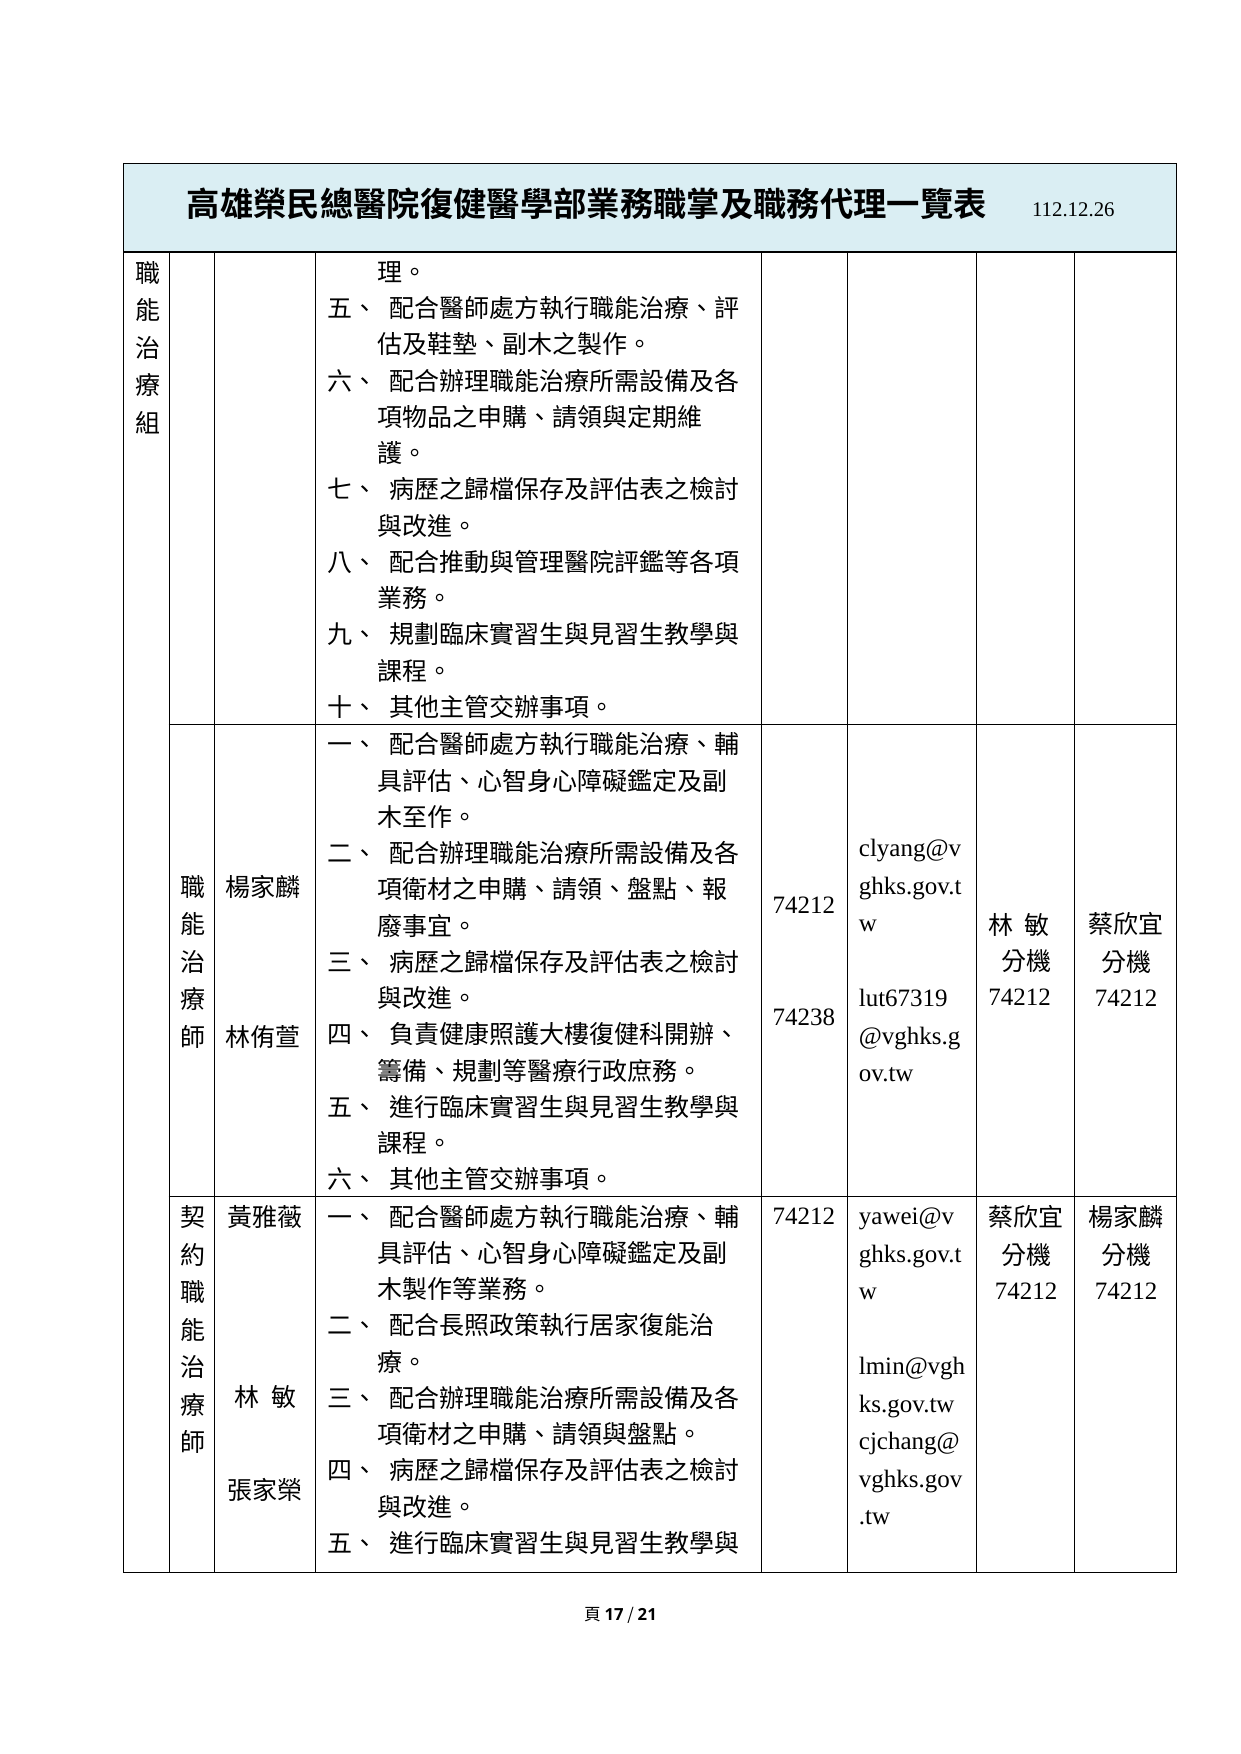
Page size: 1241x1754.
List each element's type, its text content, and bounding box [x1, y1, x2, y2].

table_cell yawei@vghks.gov.tw lmin@vghks.gov.tw cjchang@vghks.gov.tw [848, 1197, 976, 1572]
table_cell [762, 253, 847, 724]
table_cell 蔡欣宜 分機 74212 [1075, 725, 1176, 1196]
table_cell 契約職能治療師 [170, 1197, 214, 1572]
table_cell 74212 74238 [762, 725, 847, 1196]
table_cell 配合醫師處方執行職能治療、輔具評估、心智身心障礙鑑定及副木至作。 配合辦理職能治療所需設備及各項衛材之申購、請領、盤點、報廢事宜。 病歷之歸檔保存及評估表之檢討與改進。 負責健康照護大樓復健科開辦、籌備、規劃等醫療行政庶務。 進行臨床實習生與見習生教學與課程。 其他主管交辦事項。 [316, 725, 761, 1196]
table_cell [977, 253, 1074, 724]
table_cell 主責職能治療組，並擔任該組小組長。 協助主管督導及考核組內治療技術同仁及工作分配。 配合部內年度計畫，擬定職能治療目標及內容。 各項職能治療業績、行政庶務處理。 配合醫師處方執行職能治療、評估及鞋墊、副木之製作。 配合辦理職能治療所需設備及各項物品之申購、請領與定期維護。 病歷之歸檔保存及評估表之檢討與改進。 配合推動與管理醫院評鑑等各項業務。 規劃臨床實習生與見習生教學與課程。 其他主管交辦事項。 [316, 253, 761, 724]
table_cell 黃雅藢 林 敏 張家榮 [215, 1197, 315, 1572]
table_cell 林 敏 分機 74212 [977, 725, 1074, 1196]
table_cell 蔡欣宜 分機 74212 [977, 1197, 1074, 1572]
table_header 高雄榮民總醫院復健醫學部業務職掌及職務代理一覽表 112.12.26 [124, 164, 1176, 251]
table_cell [170, 253, 214, 724]
table_cell [1075, 253, 1176, 724]
table_cell 配合醫師處方執行職能治療、輔具評估、心智身心障礙鑑定及副木製作等業務。 配合長照政策執行居家復能治療。 配合辦理職能治療所需設備及各項衛材之申購、請領與盤點。 病歷之歸檔保存及評估表之檢討與改進。 進行臨床實習生與見習生教學與課程。 負責健康照護大樓復健科開辦、籌備、規劃等醫療行政庶務。 設備請修、維護、管理等作業。 其他主管交辦事項。 [316, 1197, 761, 1572]
table_cell 職能治療組 [124, 253, 169, 1572]
table_cell 職能治療師 [170, 725, 214, 1196]
table_cell clyang@vghks.gov.tw lut67319@vghks.gov.tw [848, 725, 976, 1196]
table_cell [848, 253, 976, 724]
table_cell 楊家麟 林侑萱 [215, 725, 315, 1196]
table_cell 楊家麟分機 74212 [1075, 1197, 1176, 1572]
table_cell 74212 [762, 1197, 847, 1572]
table_cell [215, 253, 315, 724]
